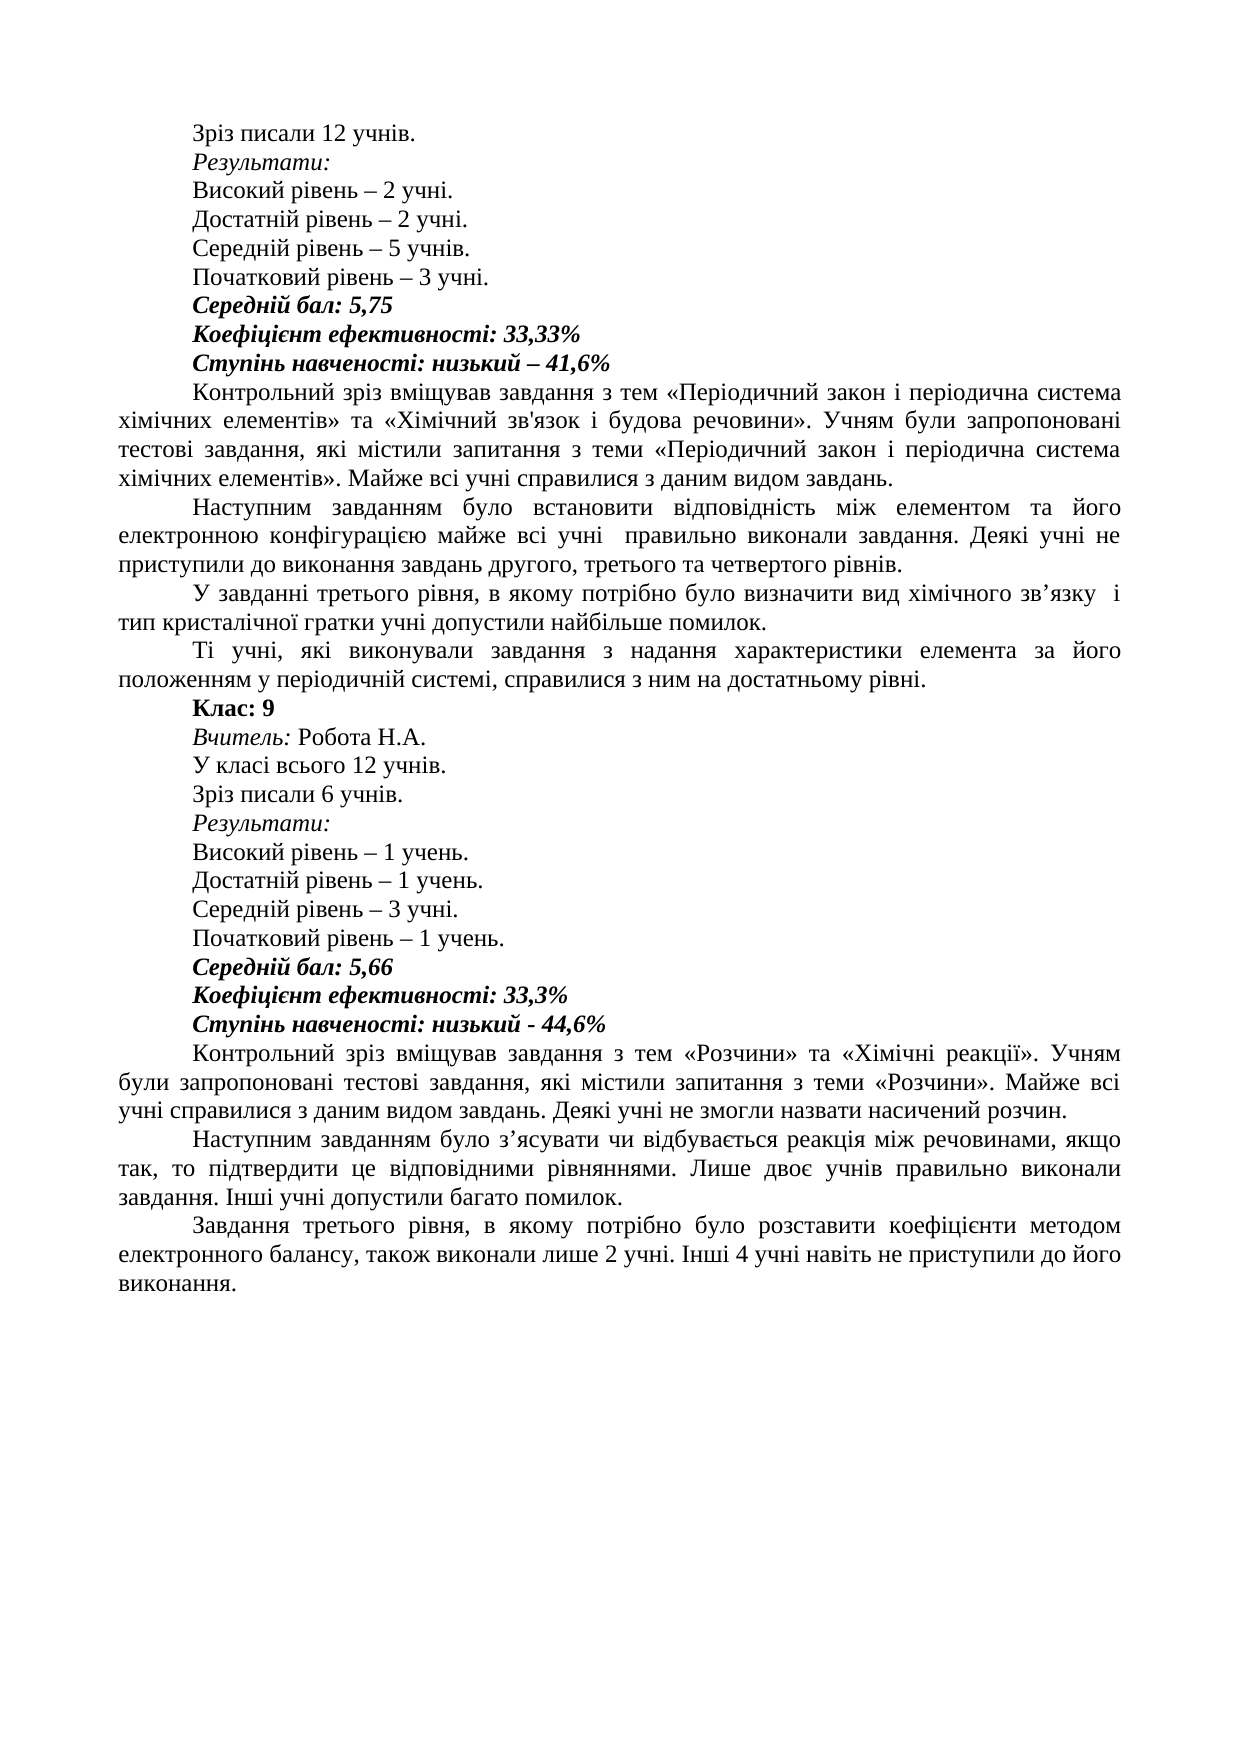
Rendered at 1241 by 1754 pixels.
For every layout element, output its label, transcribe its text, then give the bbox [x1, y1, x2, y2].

text У класі всього 12 учнів. [118, 751, 1122, 779]
text Початковий рівень – 1 учень. [118, 923, 1122, 952]
text Середній рівень – 5 учнів. [118, 233, 1122, 262]
text Початковий рівень – 3 учні. [118, 262, 1122, 291]
text Контрольний зріз вміщував завдання з тем «Періодичний закон і періодична система хімічних елементів» та «Хімічний зв'язок і будова речовини». Учням були запропоновані тестові завдання, які містили запитання з теми «Періодичний закон і періодична система хімічних елементів». Майже всі учні справилися з даним видом завдань. [118, 377, 1122, 492]
text Завдання третього рівня, в якому потрібно було розставити коефіцієнти методом електронного балансу, також виконали лише 2 учні. Інші 4 учні навіть не приступили до його виконання. [118, 1211, 1122, 1297]
text Високий рівень – 2 учні. [118, 176, 1122, 204]
text Результати: [118, 808, 1122, 837]
text Середній бал: 5,66 [118, 952, 1122, 981]
text Клас: 9 [118, 693, 1122, 722]
text Коефіцієнт ефективності: 33,3% [118, 981, 1122, 1009]
text Високий рівень – 1 учень. [118, 837, 1122, 866]
text Наступним завданням було з’ясувати чи відбувається реакція між речовинами, якщо так, то підтвердити це відповідними рівняннями. Лише двоє учнів правильно виконали завдання. Інші учні допустили багато помилок. [118, 1124, 1122, 1211]
text Вчитель: Робота Н.А. [118, 722, 1122, 751]
text Ті учні, які виконували завдання з надання характеристики елемента за його положенням у періодичній системі, справилися з ним на достатньому рівні. [118, 636, 1122, 693]
text Середній бал: 5,75 [118, 291, 1122, 319]
text Наступним завданням було встановити відповідність між елементом та його електронною конфігурацією майже всі учні правильно виконали завдання. Деякі учні не приступили до виконання завдань другого, третього та четвертого рівнів. [118, 492, 1122, 578]
text Контрольний зріз вміщував завдання з тем «Розчини» та «Хімічні реакції». Учням були запропоновані тестові завдання, які містили запитання з теми «Розчини». Майже всі учні справилися з даним видом завдань. Деякі учні не змогли назвати насичений розчин. [118, 1038, 1122, 1124]
text Результати: [118, 147, 1122, 176]
text У завданні третього рівня, в якому потрібно було визначити вид хімічного зв’язку і тип кристалічної гратки учні допустили найбільше помилок. [118, 578, 1122, 636]
text Ступінь навченості: низький - 44,6% [118, 1009, 1122, 1038]
text Достатній рівень – 2 учні. [118, 204, 1122, 233]
text Коефіцієнт ефективності: 33,33% [118, 319, 1122, 348]
text Достатній рівень – 1 учень. [118, 866, 1122, 894]
text Зріз писали 12 учнів. [118, 118, 1122, 147]
text Ступінь навченості: низький – 41,6% [118, 348, 1122, 377]
text Зріз писали 6 учнів. [118, 779, 1122, 808]
text Середній рівень – 3 учні. [118, 894, 1122, 923]
